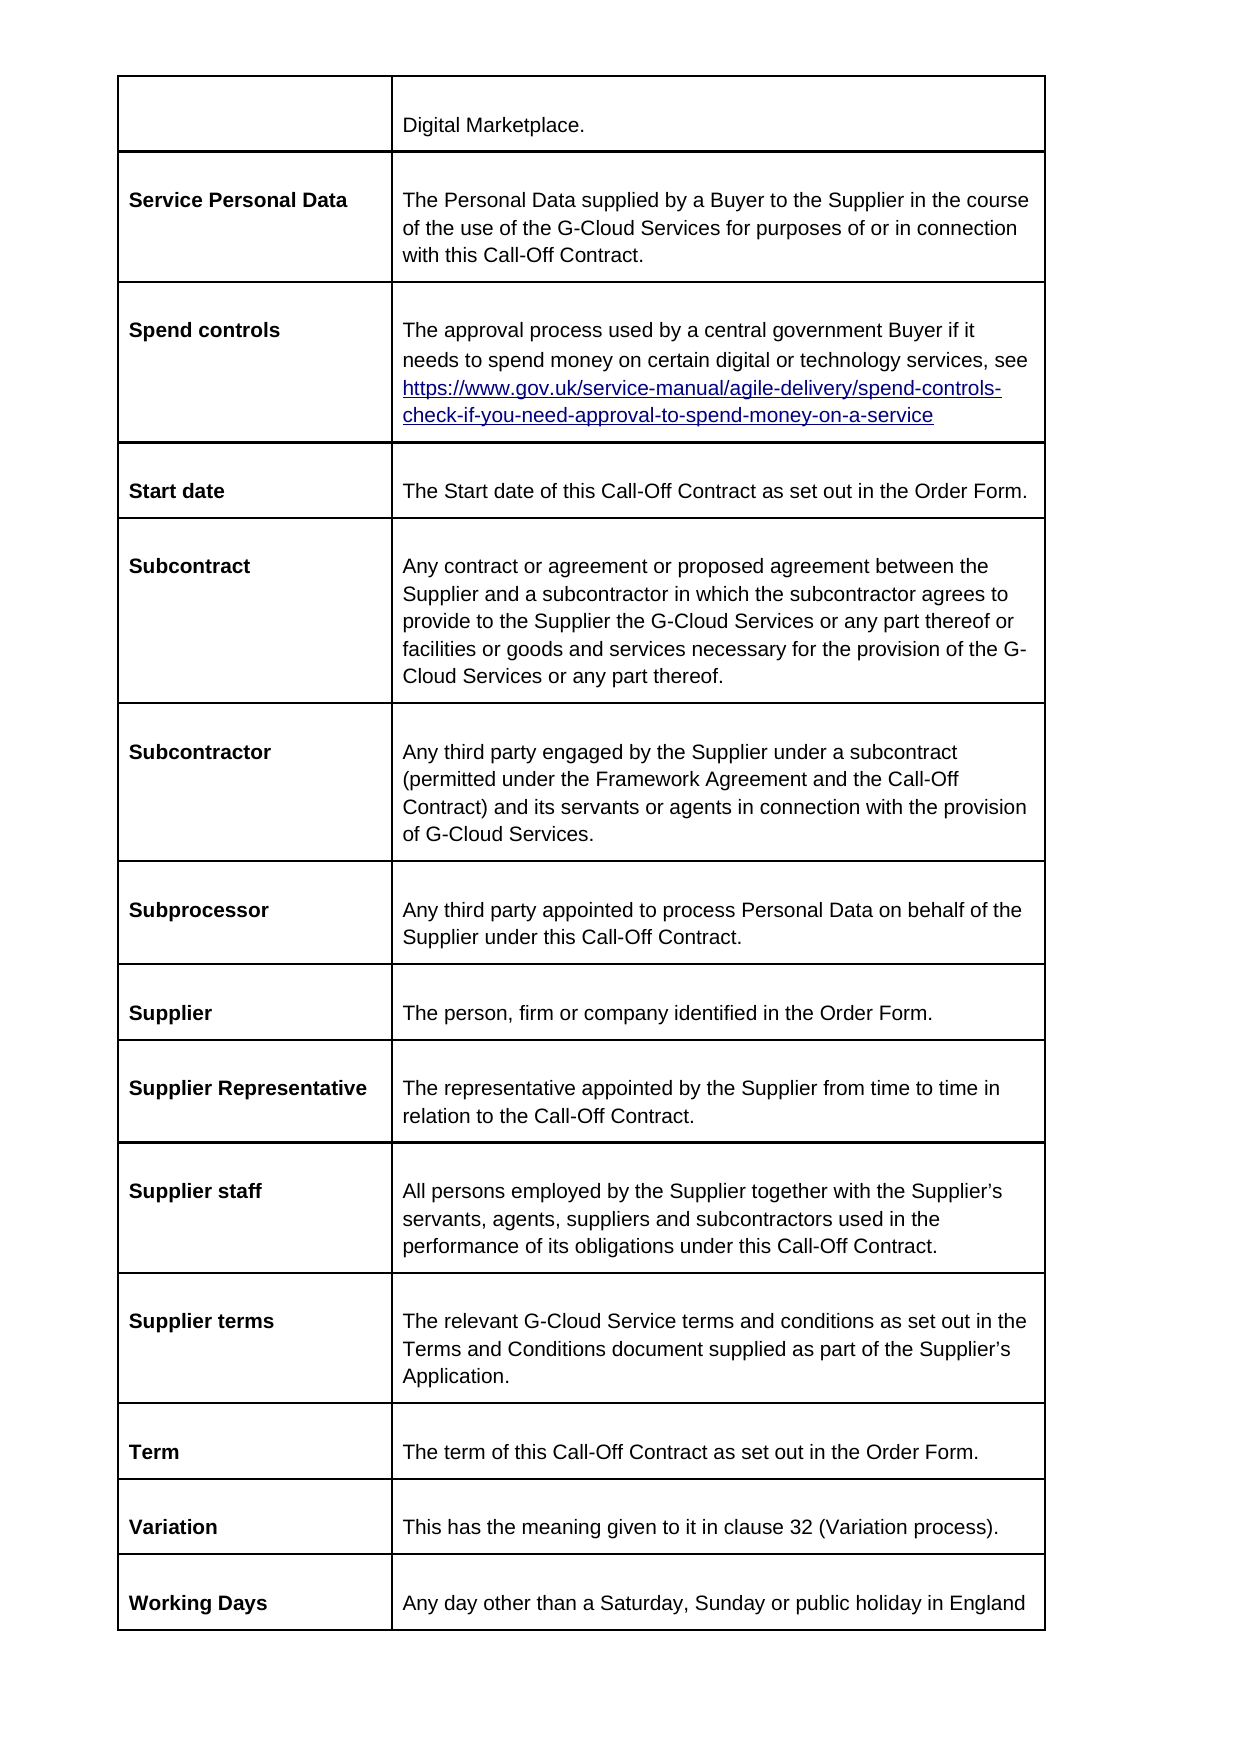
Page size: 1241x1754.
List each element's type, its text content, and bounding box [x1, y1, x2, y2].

table_cell This has the meaning given to it in clause 32 (Variation process). [393, 1480, 1044, 1553]
table_cell Spend controls [119, 283, 391, 441]
table_cell Subcontract [119, 519, 391, 702]
table_cell Subprocessor [119, 862, 391, 963]
table_cell Any third party engaged by the Supplier under a subcontract (permitted under the Framework Agreement and the Call-Off Contract) and its servants or agents in connection with the provision of G-Cloud Services. [393, 704, 1044, 860]
table_cell All persons employed by the Supplier together with the Supplier’s servants, agents, suppliers and subcontractors used in the performance of its obligations under this Call-Off Contract. [393, 1144, 1044, 1272]
table_cell Service Personal Data [119, 153, 391, 281]
table_cell Subcontractor [119, 704, 391, 860]
table_cell Supplier [119, 965, 391, 1038]
table_cell Working Days [119, 1555, 391, 1628]
table_cell Variation [119, 1480, 391, 1553]
table_cell Supplier staff [119, 1144, 391, 1272]
table_cell The person, firm or company identified in the Order Form. [393, 965, 1044, 1038]
table_cell Digital Marketplace. [393, 77, 1044, 150]
table_cell Any contract or agreement or proposed agreement between the Supplier and a subcontractor in which the subcontractor agrees to provide to the Supplier the G-Cloud Services or any part thereof or facilities or goods and services necessary for the provision of the G-Cloud Services or any part thereof. [393, 519, 1044, 702]
table_cell The representative appointed by the Supplier from time to time in relation to the Call-Off Contract. [393, 1041, 1044, 1141]
table_cell Supplier Representative [119, 1041, 391, 1141]
table_cell Any third party appointed to process Personal Data on behalf of the Supplier under this Call-Off Contract. [393, 862, 1044, 963]
table_cell Start date [119, 444, 391, 517]
table_cell [119, 77, 391, 150]
table_cell Supplier terms [119, 1274, 391, 1402]
table_cell The term of this Call-Off Contract as set out in the Order Form. [393, 1404, 1044, 1478]
table_cell Term [119, 1404, 391, 1478]
table_cell The relevant G-Cloud Service terms and conditions as set out in the Terms and Conditions document supplied as part of the Supplier’s Application. [393, 1274, 1044, 1402]
table_cell Any day other than a Saturday, Sunday or public holiday in England [393, 1555, 1044, 1628]
table_cell The Start date of this Call-Off Contract as set out in the Order Form. [393, 444, 1044, 517]
table_cell The Personal Data supplied by a Buyer to the Supplier in the course of the use of the G-Cloud Services for purposes of or in connection with this Call-Off Contract. [393, 153, 1044, 281]
table_cell The approval process used by a central government Buyer if it needs to spend money on certain digital or technology services, see https://www.gov.uk/service-manual/agile-delivery/spend-controls-check-if-you-need-approval-to-spend-money-on-a-service [393, 283, 1044, 441]
